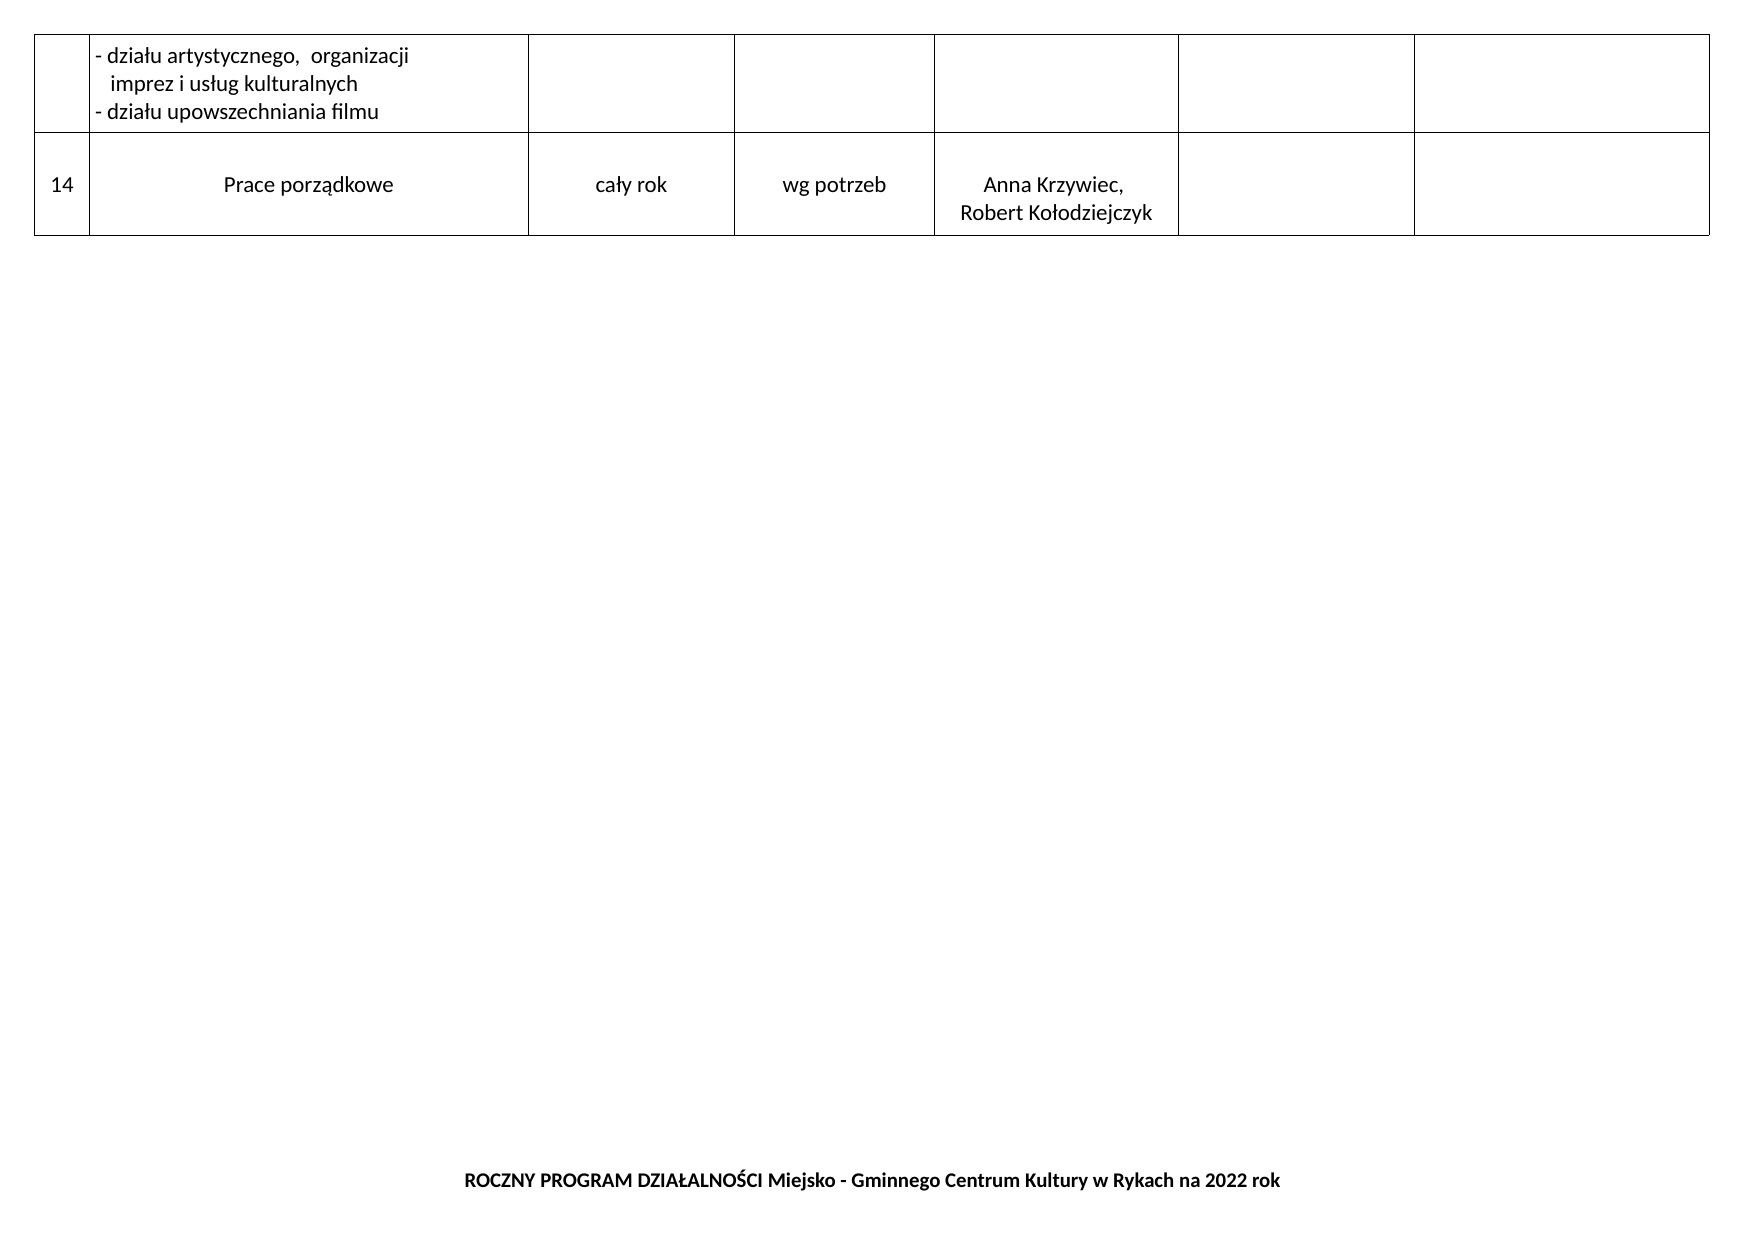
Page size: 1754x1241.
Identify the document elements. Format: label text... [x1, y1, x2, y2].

table_cell [935, 35, 1178, 132]
table_cell - działu artystycznego, organizacji imprez i usług kulturalnych - działu upowszechniania filmu [90, 35, 528, 132]
table_cell [1415, 35, 1709, 132]
table_cell cały rok [529, 133, 734, 235]
table_cell Anna Krzywiec, Robert Kołodziejczyk [935, 133, 1178, 235]
table_cell [1415, 133, 1709, 235]
table_cell [529, 35, 734, 132]
table_cell [735, 35, 934, 132]
table_cell Prace porządkowe [90, 133, 528, 235]
table_cell [35, 35, 89, 132]
table_cell wg potrzeb [735, 133, 934, 235]
table_cell [1179, 133, 1414, 235]
table_cell [1179, 35, 1414, 132]
table_cell 14 [35, 133, 89, 235]
